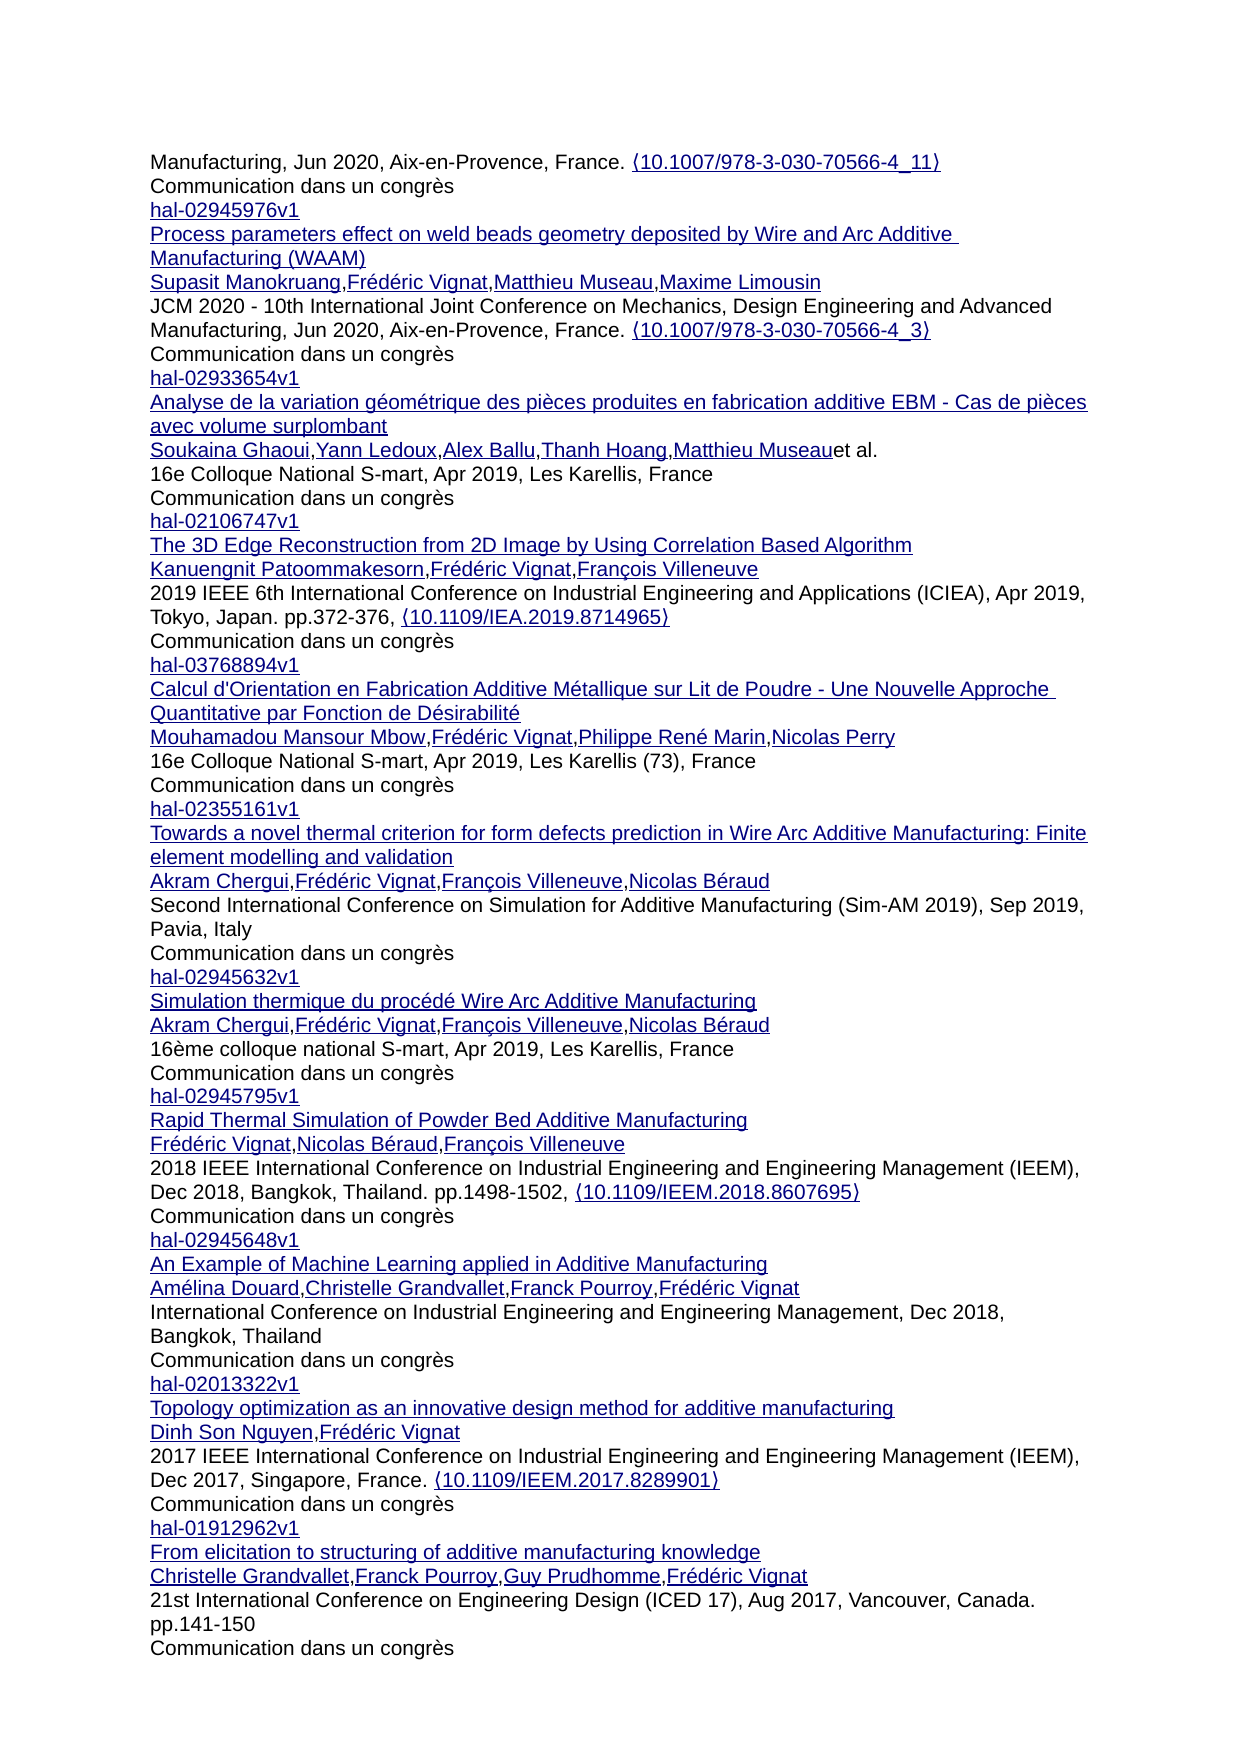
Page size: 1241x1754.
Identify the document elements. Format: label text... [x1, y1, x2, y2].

table_cell Analyse de la variation géométrique des pièces produites en fabrication additive EBM - Cas de pièces avec volume surplombant Soukaina Ghaoui,Yann Ledoux,Alex Ballu,Thanh Hoang,Matthieu Museauet al. 16e Colloque National S-mart, Apr 2019, Les Karellis, France Communication dans un congrès hal-02106747v1 [150, 390, 1090, 533]
table_cell Process parameters effect on weld beads geometry deposited by Wire and Arc Additive Manufacturing (WAAM) Supasit Manokruang,Frédéric Vignat,Matthieu Museau,Maxime Limousin JCM 2020 - 10th International Joint Conference on Mechanics, Design Engineering and Advanced Manufacturing, Jun 2020, Aix-en-Provence, France. ⟨10.1007/978-3-030-70566-4_3⟩ Communication dans un congrès hal-02933654v1 [150, 222, 1090, 389]
table_cell An Example of Machine Learning applied in Additive Manufacturing Amélina Douard,Christelle Grandvallet,Franck Pourroy,Frédéric Vignat International Conference on Industrial Engineering and Engineering Management, Dec 2018, Bangkok, Thailand Communication dans un congrès hal-02013322v1 [150, 1252, 1090, 1396]
table_cell Towards a novel thermal criterion for form defects prediction in Wire Arc Additive Manufacturing: Finite element modelling and validation Akram Chergui,Frédéric Vignat,François Villeneuve,Nicolas Béraud Second International Conference on Simulation for Additive Manufacturing (Sim-AM 2019), Sep 2019, Pavia, Italy Communication dans un congrès hal-02945632v1 [150, 821, 1090, 988]
table_cell Manufacturing, Jun 2020, Aix-en-Provence, France. ⟨10.1007/978-3-030-70566-4_11⟩ Communication dans un congrès hal-02945976v1 [150, 150, 1090, 222]
table_cell Calcul d'Orientation en Fabrication Additive Métallique sur Lit de Poudre - Une Nouvelle Approche Quantitative par Fonction de Désirabilité Mouhamadou Mansour Mbow,Frédéric Vignat,Philippe René Marin,Nicolas Perry 16e Colloque National S-mart, Apr 2019, Les Karellis (73), France Communication dans un congrès hal-02355161v1 [150, 677, 1090, 821]
table_cell Topology optimization as an innovative design method for additive manufacturing Dinh Son Nguyen,Frédéric Vignat 2017 IEEE International Conference on Industrial Engineering and Engineering Management (IEEM), Dec 2017, Singapore, France. ⟨10.1109/IEEM.2017.8289901⟩ Communication dans un congrès hal-01912962v1 [150, 1396, 1090, 1539]
table_cell The 3D Edge Reconstruction from 2D Image by Using Correlation Based Algorithm Kanuengnit Patoommakesorn,Frédéric Vignat,François Villeneuve 2019 IEEE 6th International Conference on Industrial Engineering and Applications (ICIEA), Apr 2019, Tokyo, Japan. pp.372-376, ⟨10.1109/IEA.2019.8714965⟩ Communication dans un congrès hal-03768894v1 [150, 533, 1090, 677]
table_cell From elicitation to structuring of additive manufacturing knowledge Christelle Grandvallet,Franck Pourroy,Guy Prudhomme,Frédéric Vignat 21st International Conference on Engineering Design (ICED 17), Aug 2017, Vancouver, Canada. pp.141-150 Communication dans un congrès [150, 1540, 1090, 1659]
table_cell Simulation thermique du procédé Wire Arc Additive Manufacturing Akram Chergui,Frédéric Vignat,François Villeneuve,Nicolas Béraud 16ème colloque national S-mart, Apr 2019, Les Karellis, France Communication dans un congrès hal-02945795v1 [150, 989, 1090, 1108]
table_cell Rapid Thermal Simulation of Powder Bed Additive Manufacturing Frédéric Vignat,Nicolas Béraud,François Villeneuve 2018 IEEE International Conference on Industrial Engineering and Engineering Management (IEEM), Dec 2018, Bangkok, Thailand. pp.1498-1502, ⟨10.1109/IEEM.2018.8607695⟩ Communication dans un congrès hal-02945648v1 [150, 1108, 1090, 1252]
